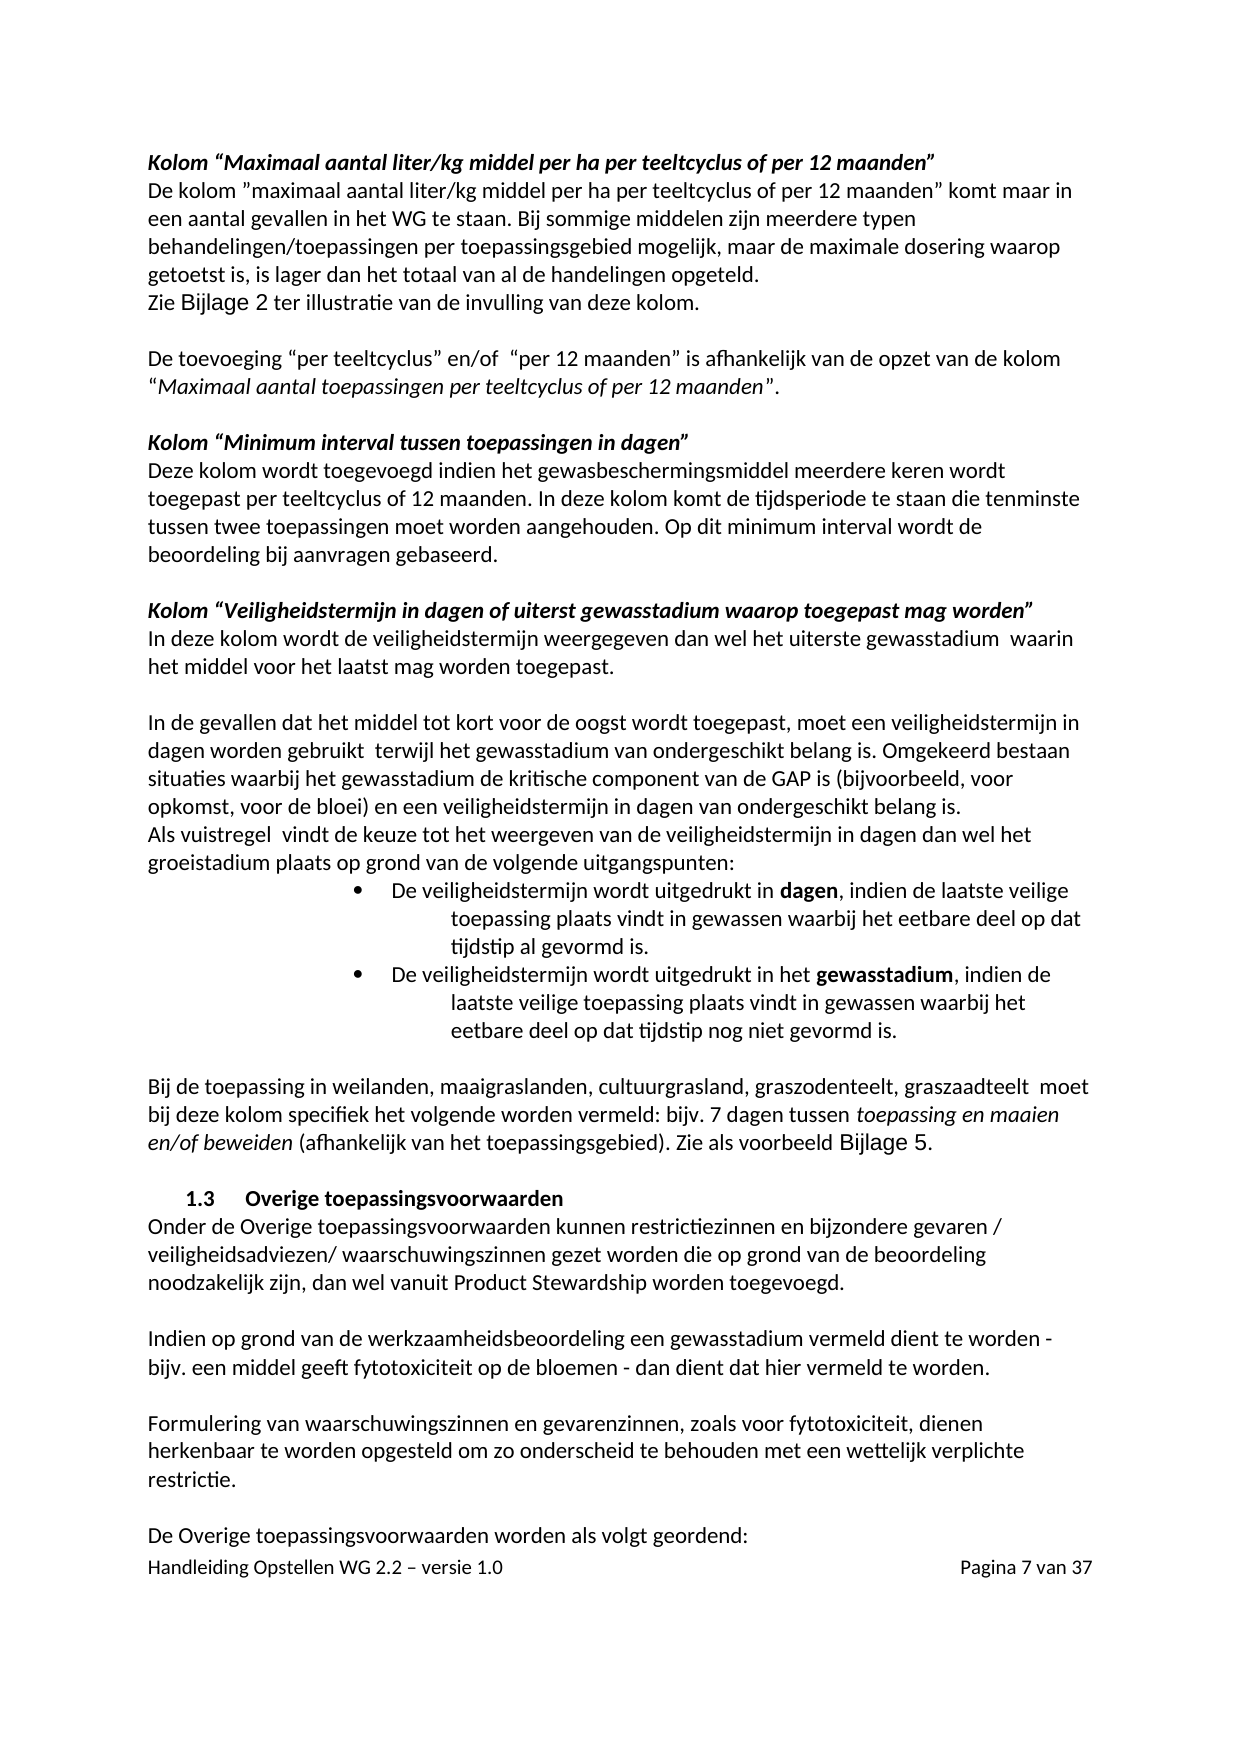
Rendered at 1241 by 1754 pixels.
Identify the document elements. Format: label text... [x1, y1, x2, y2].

text De toevoeging “per teeltcyclus” en/of “per 12 maanden” is afhankelijk van de opzet van de kolom “Maximaal aantal toepassingen per teeltcyclus of per 12 maanden”. [148, 344, 1092, 400]
text In de gevallen dat het middel tot kort voor de oogst wordt toegepast, moet een veiligheidstermijn in dagen worden gebruikt terwijl het gewasstadium van ondergeschikt belang is. Omgekeerd bestaan situaties waarbij het gewasstadium de kritische component van de GAP is (bijvoorbeeld, voor opkomst, voor de bloei) en een veiligheidstermijn in dagen van ondergeschikt belang is. [148, 708, 1092, 820]
text Deze kolom wordt toegevoegd indien het gewasbeschermingsmiddel meerdere keren wordt toegepast per teeltcyclus of 12 maanden. In deze kolom komt de tijdsperiode te staan die tenminste tussen twee toepassingen moet worden aangehouden. Op dit minimum interval wordt de beoordeling bij aanvragen gebaseerd. [148, 456, 1092, 568]
text Zie Bijlage 2 ter illustratie van de invulling van deze kolom. [148, 288, 1092, 316]
text Onder de Overige toepassingsvoorwaarden kunnen restrictiezinnen en bijzondere gevaren / veiligheidsadviezen/ waarschuwingszinnen gezet worden die op grond van de beoordeling noodzakelijk zijn, dan wel vanuit Product Stewardship worden toegevoegd. [148, 1212, 1092, 1297]
text De kolom ”maximaal aantal liter/kg middel per ha per teeltcyclus of per 12 maanden” komt maar in een aantal gevallen in het WG te staan. Bij sommige middelen zijn meerdere typen behandelingen/toepassingen per toepassingsgebied mogelijk, maar de maximale dosering waarop getoetst is, is lager dan het totaal van al de handelingen opgeteld. [148, 176, 1092, 288]
subtitle Overige toepassingsvoorwaarden [185, 1184, 1092, 1212]
subtitle Kolom “Veiligheidstermijn in dagen of uiterst gewasstadium waarop toegepast mag worden” [148, 596, 1092, 624]
text Indien op grond van de werkzaamheidsbeoordeling een gewasstadium vermeld dient te worden - bijv. een middel geeft fytotoxiciteit op de bloemen - dan dient dat hier vermeld te worden. [148, 1324, 1092, 1381]
list De veiligheidstermijn wordt uitgedrukt in het gewasstadium, indien de laatste veilige toepassing plaats vindt in gewassen waarbij het eetbare deel op dat tijdstip nog niet gevormd is. [354, 960, 1092, 1044]
subtitle Kolom “Minimum interval tussen toepassingen in dagen” [148, 428, 1092, 456]
text In deze kolom wordt de veiligheidstermijn weergegeven dan wel het uiterste gewasstadium waarin het middel voor het laatst mag worden toegepast. [148, 624, 1092, 680]
list De veiligheidstermijn wordt uitgedrukt in dagen, indien de laatste veilige toepassing plaats vindt in gewassen waarbij het eetbare deel op dat tijdstip al gevormd is. [354, 876, 1092, 960]
text Als vuistregel vindt de keuze tot het weergeven van de veiligheidstermijn in dagen dan wel het groeistadium plaats op grond van de volgende uitgangspunten: [148, 820, 1092, 876]
text Bij de toepassing in weilanden, maaigraslanden, cultuurgrasland, graszodenteelt, graszaadteelt moet bij deze kolom specifiek het volgende worden vermeld: bijv. 7 dagen tussen toepassing en maaien en/of beweiden (afhankelijk van het toepassingsgebied). Zie als voorbeeld Bijlage 5. [148, 1072, 1092, 1156]
text Formulering van waarschuwingszinnen en gevarenzinnen, zoals voor fytotoxiciteit, dienen herkenbaar te worden opgesteld om zo onderscheid te behouden met een wettelijk verplichte restrictie. [148, 1409, 1092, 1493]
subtitle Kolom “Maximaal aantal liter/kg middel per ha per teeltcyclus of per 12 maanden” [148, 148, 1092, 176]
text De Overige toepassingsvoorwaarden worden als volgt geordend: [148, 1521, 1092, 1549]
